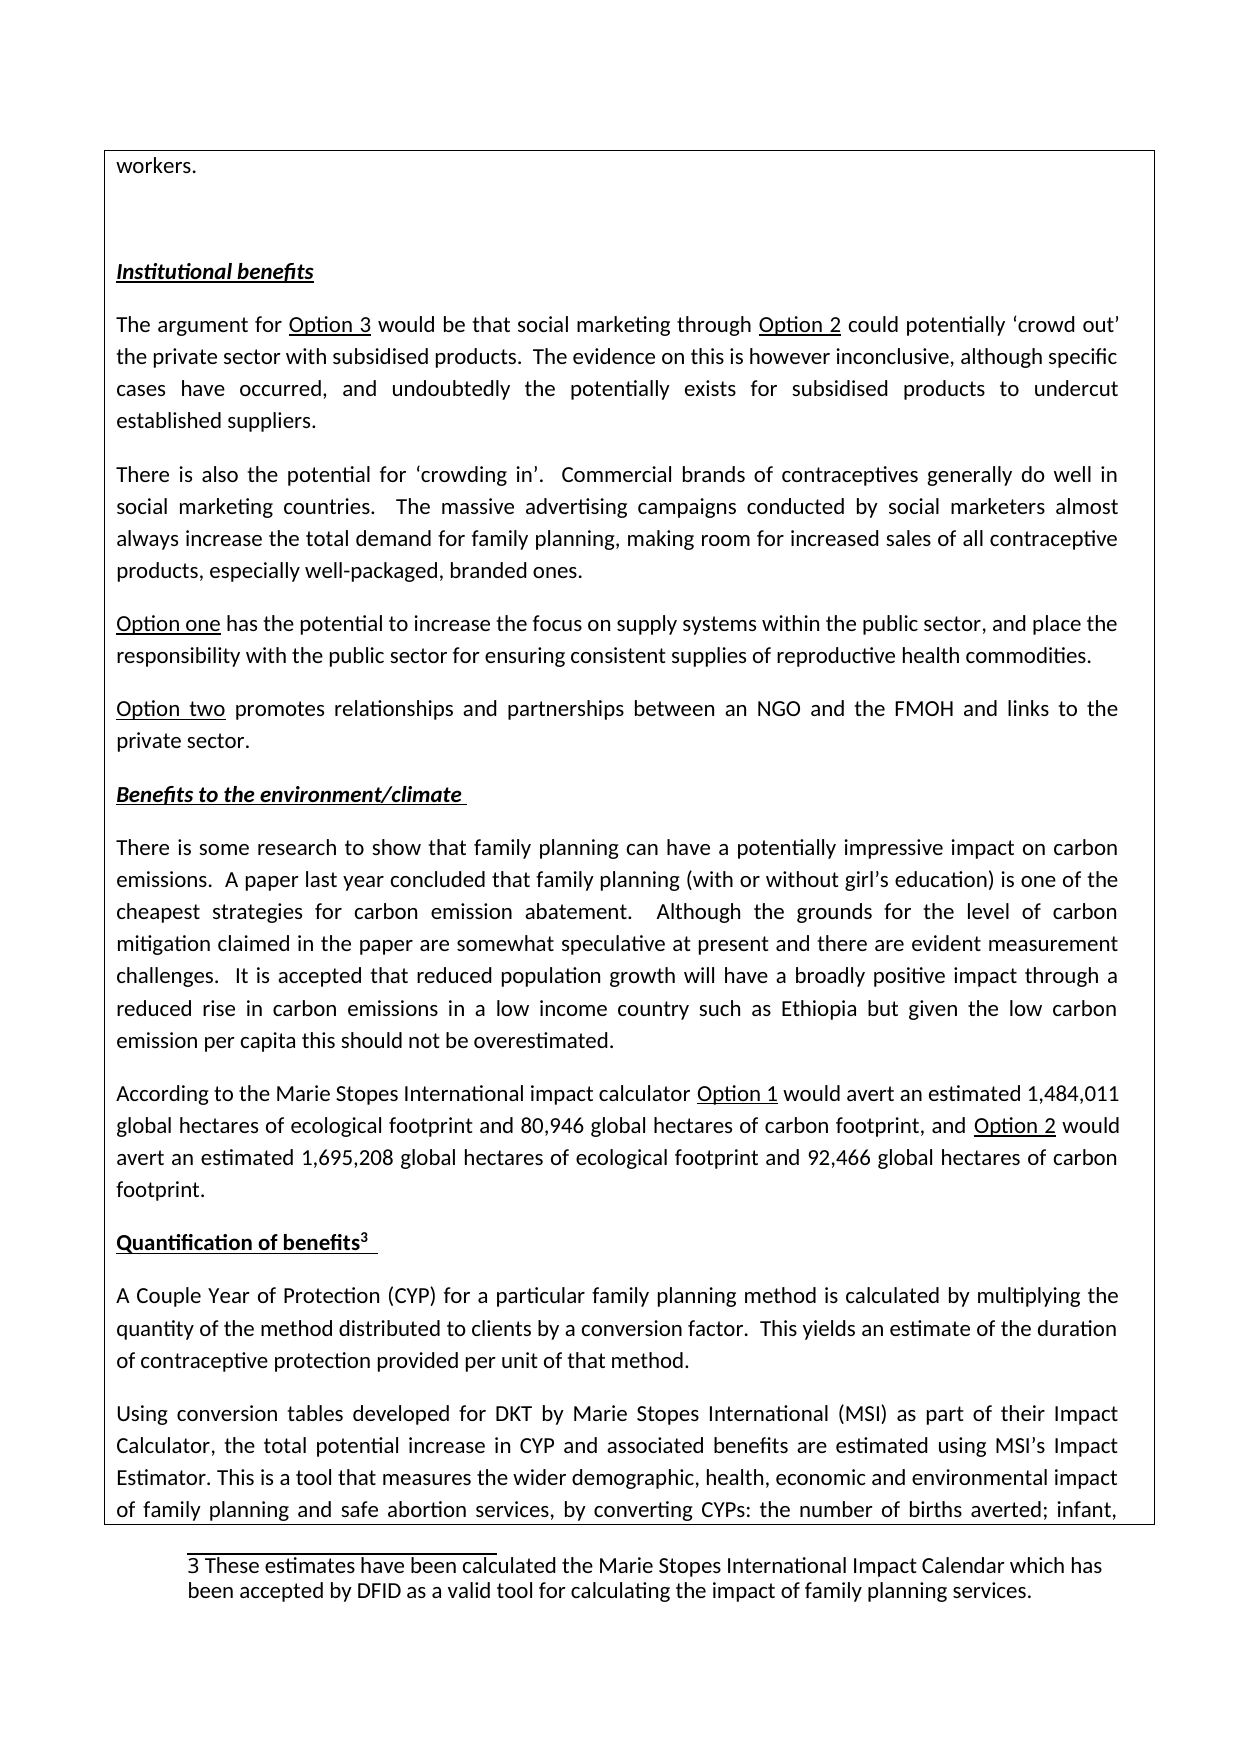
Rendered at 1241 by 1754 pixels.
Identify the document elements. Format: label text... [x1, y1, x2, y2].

table_cell workers. Institutional benefits The argument for Option 3 would be that social marketing through Option 2 could potentially ‘crowd out’ the private sector with subsidised products. The evidence on this is however inconclusive, although specific cases have occurred, and undoubtedly the potentially exists for subsidised products to undercut established suppliers. There is also the potential for ‘crowding in’. Commercial brands of contraceptives generally do well in social marketing countries. The massive advertising campaigns conducted by social marketers almost always increase the total demand for family planning, making room for increased sales of all contraceptive products, especially well-packaged, branded ones. Option one has the potential to increase the focus on supply systems within the public sector, and place the responsibility with the public sector for ensuring consistent supplies of reproductive health commodities. Option two promotes relationships and partnerships between an NGO and the FMOH and links to the private sector. Benefits to the environment/climate There is some research to show that family planning can have a potentially impressive impact on carbon emissions. A paper last year concluded that family planning (with or without girl’s education) is one of the cheapest strategies for carbon emission abatement. Although the grounds for the level of carbon mitigation claimed in the paper are somewhat speculative at present and there are evident measurement challenges. It is accepted that reduced population growth will have a broadly positive impact through a reduced rise in carbon emissions in a low income country such as Ethiopia but given the low carbon emission per capita this should not be overestimated. According to the Marie Stopes International impact calculator Option 1 would avert an estimated 1,484,011 global hectares of ecological footprint and 80,946 global hectares of carbon footprint, and Option 2 would avert an estimated 1,695,208 global hectares of ecological footprint and 92,466 global hectares of carbon footprint. Quantification of benefits A Couple Year of Protection (CYP) for a particular family planning method is calculated by multiplying the quantity of the method distributed to clients by a conversion factor. This yields an estimate of the duration of contraceptive protection provided per unit of that method. Using conversion tables developed for DKT by Marie Stopes International (MSI) as part of their Impact Calculator, the total potential increase in CYP and associated benefits are estimated using MSI’s Impact Estimator. This is a tool that measures the wider demographic, health, economic and environmental impact of family planning and safe abortion services, by converting CYPs: the number of births averted; infant, [105, 151, 1154, 1523]
